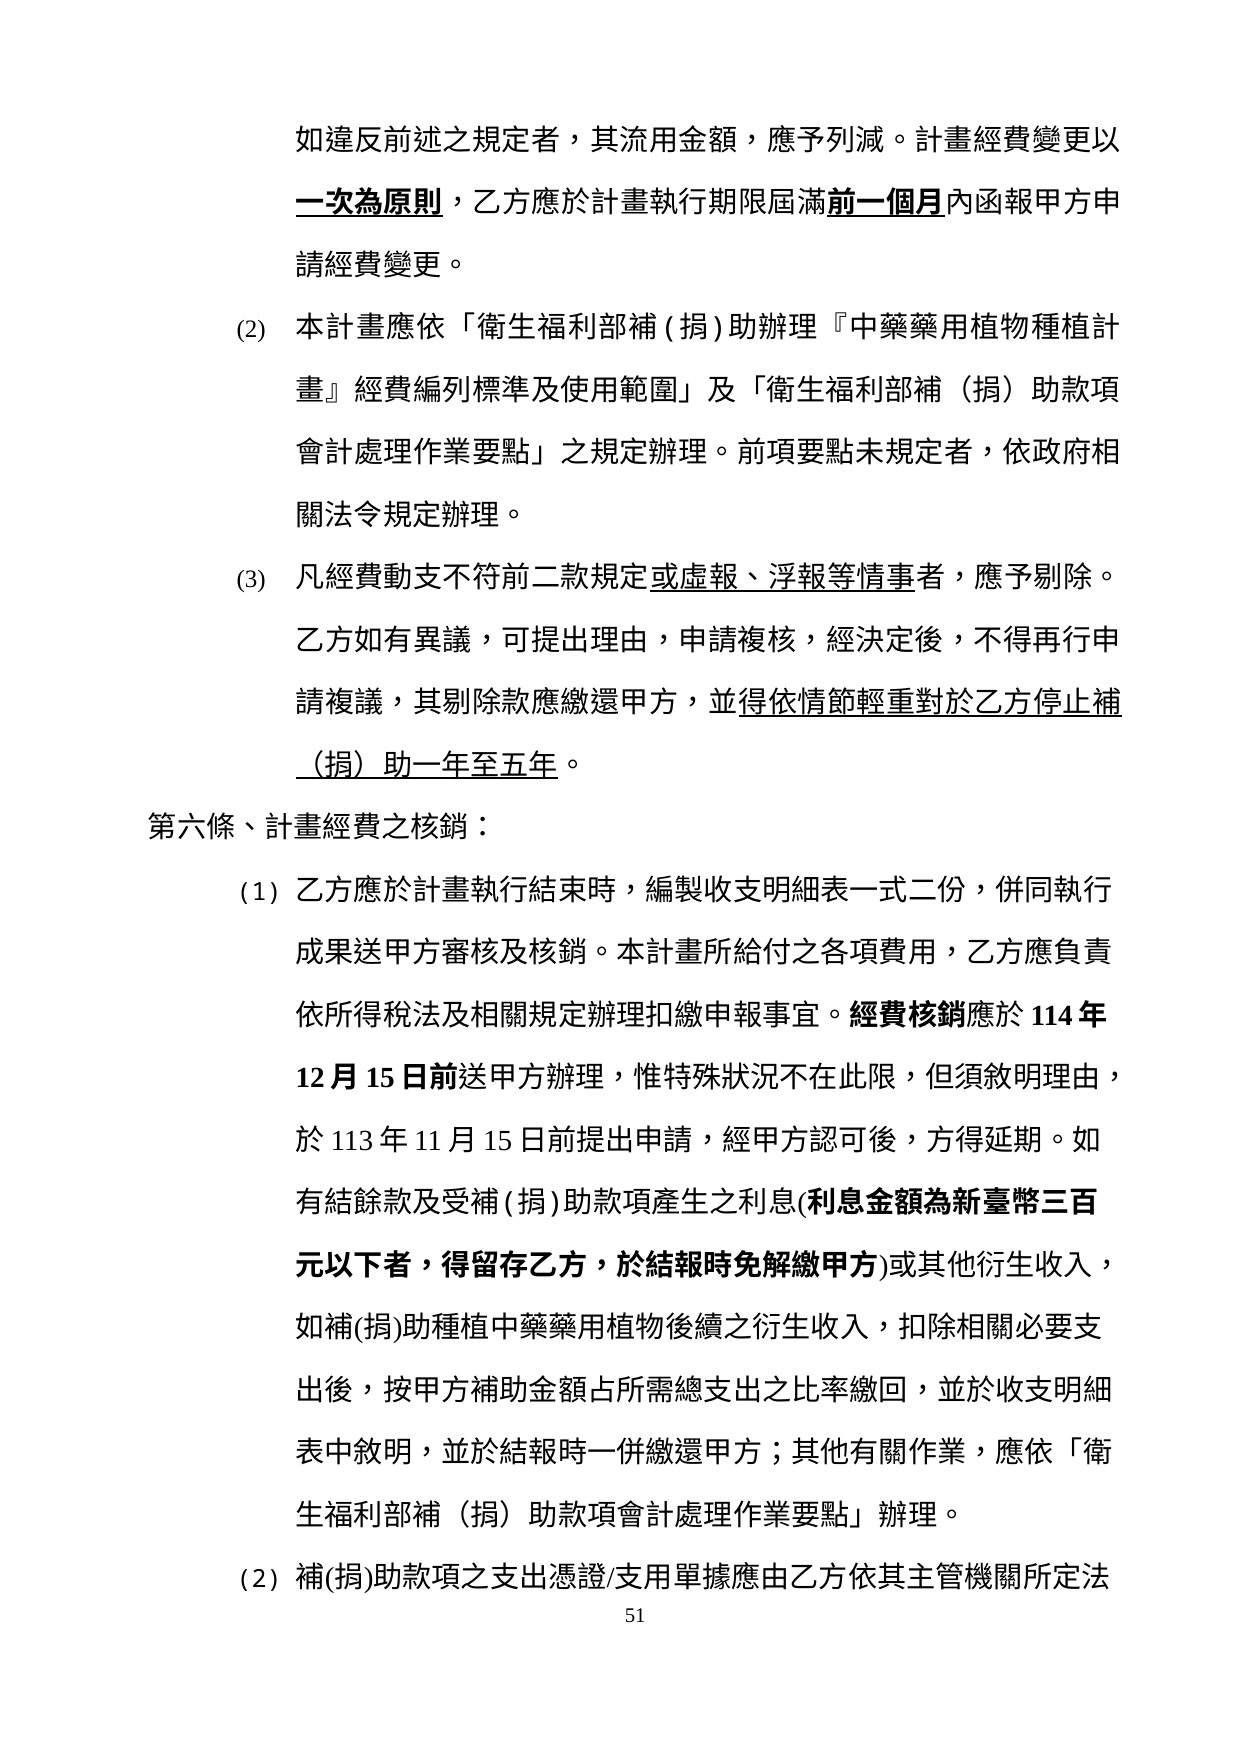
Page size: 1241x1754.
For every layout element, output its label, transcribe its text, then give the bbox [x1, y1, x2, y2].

text (一)乙方應將計畫經費單獨設帳處理，依甲方核定之預算項目核實動支，並以用於與本計畫內容直接有關者為限，不得移作別用。如因實際需要必須變更經費時，在計畫內容不變下， 各項目間之流用，由受補（捐）助單位首長核定辦理，惟人事費、管理費及本部核定計畫所列不得支用之項目不能流入，且經常門與資本門之經費項目間不得互相流用；超過此變更經費項目時，得提出經費變更申請，徵得甲方書面同意後，在計畫總經費內調節支應。如違反前述之規定者，其流用金額，應予列減。計畫經費變更以一次為原則，乙方應於計畫執行期限屆滿前一個月內函報甲方申請經費變更。 [207, 96, 1122, 283]
list 凡經費動支不符前二款規定或虛報、浮報等情事者，應予剔除。乙方如有異議，可提出理由，申請複核，經決定後，不得再行申請複議，其剔除款應繳還甲方，並得依情節輕重對於乙方停止補（捐）助一年至五年。 [236, 533, 1122, 783]
text 第六條、計畫經費之核銷： [148, 783, 1122, 846]
list 乙方應於計畫執行結束時，編製收支明細表一式二份，併同執行成果送甲方審核及核銷。本計畫所給付之各項費用，乙方應負責依所得稅法及相關規定辦理扣繳申報事宜。經費核銷應於114年12月15日前送甲方辦理，惟特殊狀況不在此限，但須敘明理由，於113年11月15日前提出申請，經甲方認可後，方得延期。如有結餘款及受補(捐)助款項產生之利息(利息金額為新臺幣三百元以下者，得留存乙方，於結報時免解繳甲方)或其他衍生收入，如補(捐)助種植中藥藥用植物後續之衍生收入，扣除相關必要支出後，按甲方補助金額占所需總支出之比率繳回，並於收支明細表中敘明，並於結報時一併繳還甲方；其他有關作業，應依「衛生福利部補（捐）助款項會計處理作業要點」辦理。 [236, 846, 1122, 1533]
list 補(捐)助款項之支出憑證/支用單據應由乙方依其主管機關所定法 [236, 1533, 1122, 1596]
list 本計畫應依「衛生福利部補(捐)助辦理『中藥藥用植物種植計畫』經費編列標準及使用範圍」及「衛生福利部補（捐）助款項會計處理作業要點」之規定辦理。前項要點未規定者，依政府相關法令規定辦理。 [236, 283, 1122, 533]
